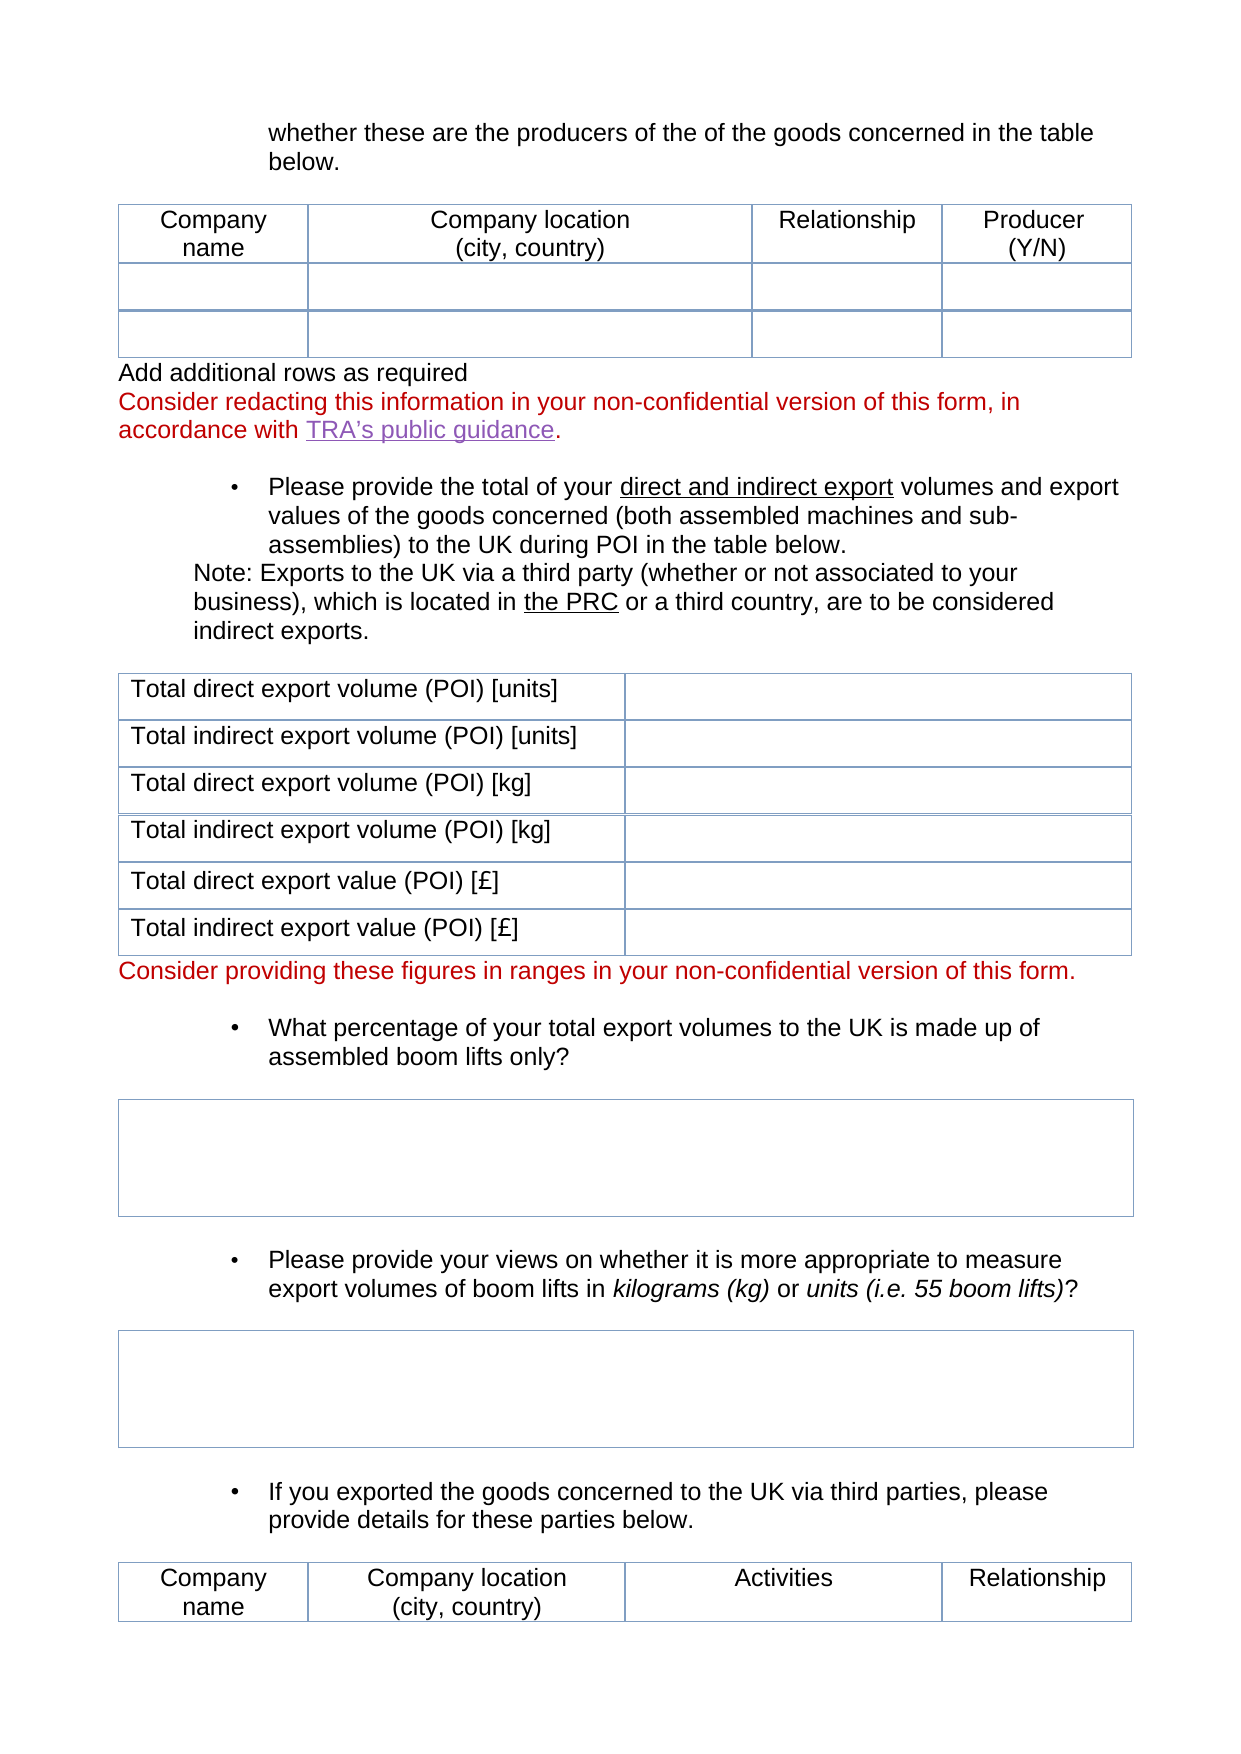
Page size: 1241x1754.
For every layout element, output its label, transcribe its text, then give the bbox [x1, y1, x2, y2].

text Note: Exports to the UK via a third party (whether or not associated to your business), which is located in the PRC or a third country, are to be considered indirect exports. [193, 558, 1122, 644]
list Please provide your views on whether it is more appropriate to measure export volumes of boom lifts in kilograms (kg) or units (i.e. 55 boom lifts)? [231, 1245, 1122, 1302]
table_header Producer (Y/N) [943, 205, 1131, 262]
table_header [119, 1100, 1133, 1216]
table_cell Total indirect export volume (POI) [units] [119, 721, 624, 766]
text Consider providing these figures in ranges in your non-confidential version of this form. [118, 956, 1122, 985]
table_cell Total indirect export value (POI) [£] [119, 910, 624, 955]
table_cell [626, 768, 1131, 813]
table_cell Total indirect export volume (POI) [kg] [119, 816, 624, 861]
list Please provide the total of your direct and indirect export volumes and export values of the goods concerned (both assembled machines and sub-assemblies) to the UK during POI in the table below. [231, 472, 1122, 558]
table_cell [309, 312, 751, 357]
table_cell [626, 816, 1131, 861]
text Consider redacting this information in your non-confidential version of this form, in accordance with TRA’s public guidance. [118, 387, 1122, 444]
table_cell [626, 910, 1131, 955]
table_header [626, 674, 1131, 719]
text Add additional rows as required [118, 358, 1122, 387]
table_cell [119, 312, 307, 357]
table_cell Total direct export volume (POI) [kg] [119, 768, 624, 813]
list What percentage of your total export volumes to the UK is made up of assembled boom lifts only? [231, 1013, 1122, 1071]
table_cell [943, 312, 1131, 357]
table_header [119, 1331, 1133, 1447]
table_header Total direct export volume (POI) [units] [119, 674, 624, 719]
table_cell [626, 721, 1131, 766]
table_cell [119, 264, 307, 309]
table_header Company name [119, 205, 307, 262]
table_header Company location (city, country) [309, 1563, 624, 1621]
table_cell [943, 264, 1131, 309]
table_header Relationship [943, 1563, 1131, 1621]
table_cell [753, 312, 941, 357]
table_header Company name [119, 1563, 307, 1621]
table_cell [753, 264, 941, 309]
table_cell Total direct export value (POI) [£] [119, 863, 624, 908]
table_cell [309, 264, 751, 309]
list If you exported the goods concerned to the UK via third parties, please provide details for these parties below. [231, 1477, 1122, 1534]
table_header Activities [626, 1563, 941, 1621]
table_header Relationship [753, 205, 941, 262]
list whether these are the producers of the of the goods concerned in the table below. [231, 118, 1122, 176]
table_cell [626, 863, 1131, 908]
table_header Company location (city, country) [309, 205, 751, 262]
